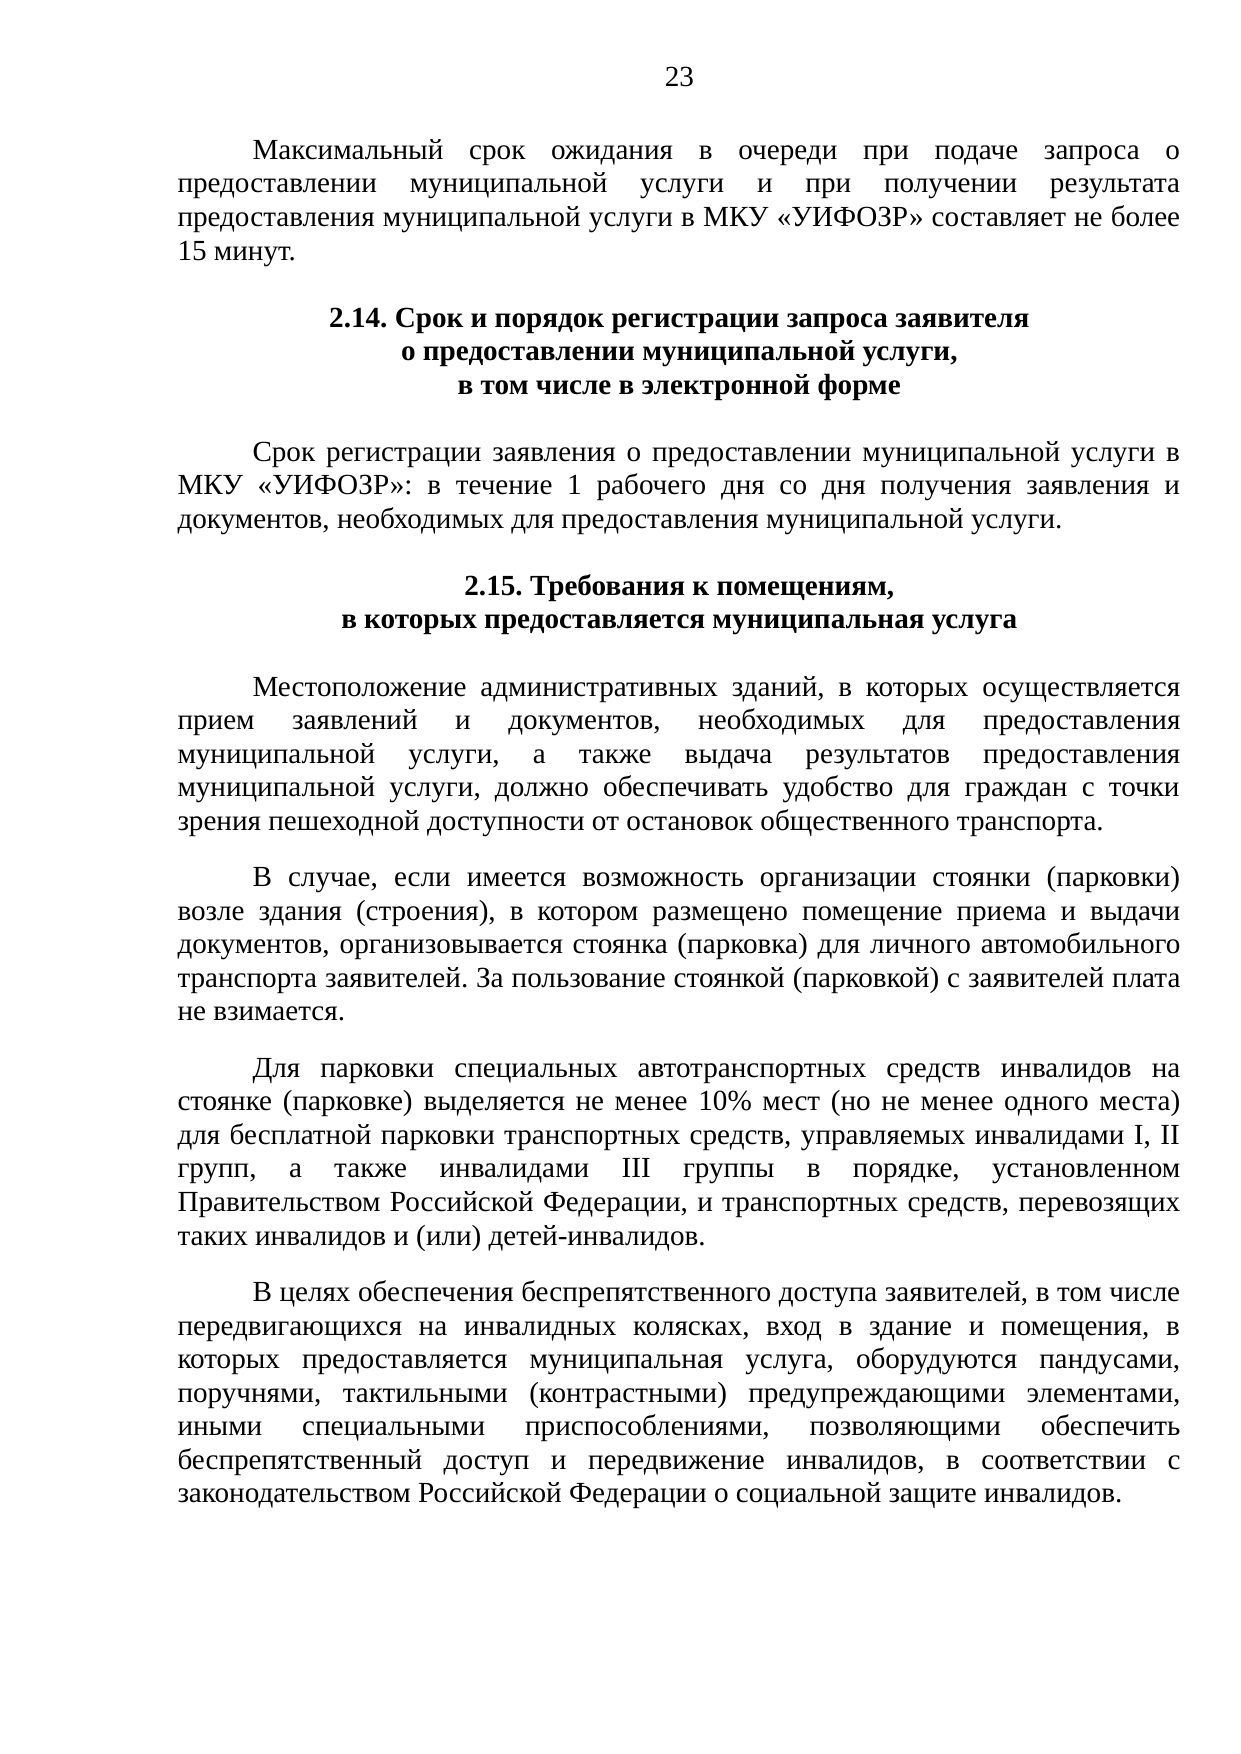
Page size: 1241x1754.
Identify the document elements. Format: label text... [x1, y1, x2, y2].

title о предоставлении муниципальной услуги, [177, 333, 1181, 367]
text Местоположение административных зданий, в которых осуществляется прием заявлений и документов, необходимых для предоставления муниципальной услуги, а также выдача результатов предоставления муниципальной услуги, должно обеспечивать удобство для граждан с точки зрения пешеходной доступности от остановок общественного транспорта. [177, 669, 1181, 836]
text В целях обеспечения беспрепятственного доступа заявителей, в том числе передвигающихся на инвалидных колясках, вход в здание и помещения, в которых предоставляется муниципальная услуга, оборудуются пандусами, поручнями, тактильными (контрастными) предупреждающими элементами, иными специальными приспособлениями, позволяющими обеспечить беспрепятственный доступ и передвижение инвалидов, в соответствии с законодательством Российской Федерации о социальной защите инвалидов. [177, 1274, 1181, 1509]
text Максимальный срок ожидания в очереди при подаче запроса о предоставлении муниципальной услуги и при получении результата предоставления муниципальной услуги в МКУ «УИФОЗР» составляет не более 15 минут. [177, 132, 1181, 266]
text В случае, если имеется возможность организации стоянки (парковки) возле здания (строения), в котором размещено помещение приема и выдачи документов, организовывается стоянка (парковка) для личного автомобильного транспорта заявителей. За пользование стоянкой (парковкой) с заявителей плата не взимается. [177, 859, 1181, 1027]
title в которых предоставляется муниципальная услуга [177, 602, 1181, 635]
title в том числе в электронной форме [177, 367, 1181, 400]
title 2.15. Требования к помещениям, [177, 568, 1181, 602]
title 2.14. Срок и порядок регистрации запроса заявителя [177, 300, 1181, 333]
text Для парковки специальных автотранспортных средств инвалидов на стоянке (парковке) выделяется не менее 10% мест (но не менее одного места) для бесплатной парковки транспортных средств, управляемых инвалидами I, II групп, а также инвалидами III группы в порядке, установленном Правительством Российской Федерации, и транспортных средств, перевозящих таких инвалидов и (или) детей-инвалидов. [177, 1050, 1181, 1251]
text Срок регистрации заявления о предоставлении муниципальной услуги в МКУ «УИФОЗР»: в течение 1 рабочего дня со дня получения заявления и документов, необходимых для предоставления муниципальной услуги. [177, 434, 1181, 534]
